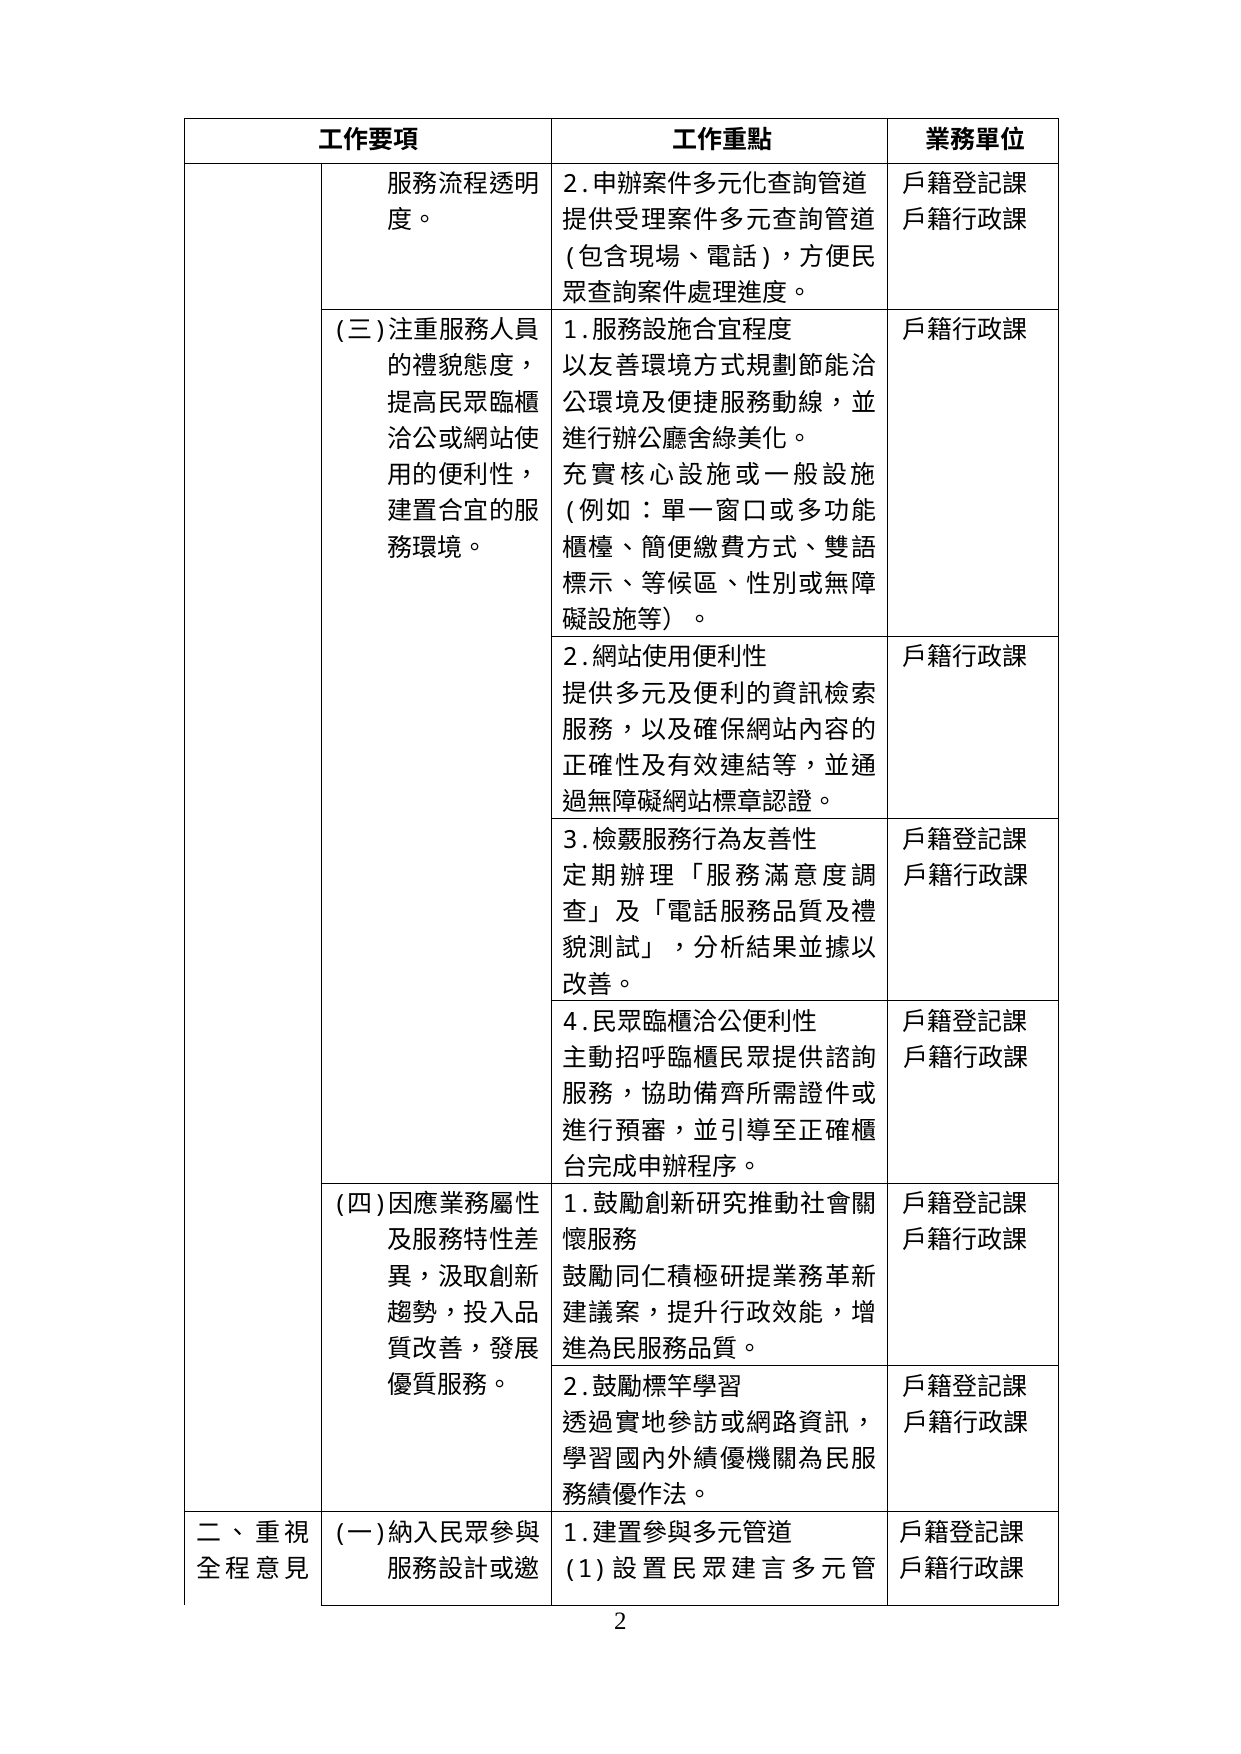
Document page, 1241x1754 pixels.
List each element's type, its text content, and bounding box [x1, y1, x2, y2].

table_cell 戶籍行政課 [888, 637, 1058, 818]
table_cell 2.鼓勵標竿學習 透過實地參訪或網路資訊，學習國內外績優機關為民服務績優作法。 [552, 1366, 887, 1511]
table_cell (四)因應業務屬性及服務特性差異，汲取創新趨勢，投入品質改善，發展優質服務。 [322, 1184, 551, 1511]
table_cell 4.民眾臨櫃洽公便利性 主動招呼臨櫃民眾提供諮詢服務，協助備齊所需證件或進行預審，並引導至正確櫃台完成申辦程序。 [552, 1001, 887, 1183]
table_cell (一)納入民眾參與服務設計或邀 [322, 1512, 551, 1605]
table_header 工作重點 [552, 119, 887, 162]
table_cell 二、重視全程意見 [185, 1512, 321, 1605]
table_cell 戶籍登記課戶籍行政課 [888, 164, 1058, 308]
table_cell 戶籍登記課戶籍行政課 [888, 1184, 1058, 1365]
table_cell 3.檢覈服務行為友善性 定期辦理「服務滿意度調查」及「電話服務品質及禮貌測試」，分析結果並據以改善。 [552, 819, 887, 1000]
table_cell (三)注重服務人員的禮貌態度，提高民眾臨櫃洽公或網站使用的便利性，建置合宜的服務環境。 [322, 310, 551, 1183]
table_cell 1.服務設施合宜程度 以友善環境方式規劃節能洽公環境及便捷服務動線，並進行辦公廳舍綠美化。 充實核心設施或一般設施(例如：單一窗口或多功能櫃檯、簡便繳費方式、雙語標示、等候區、性別或無障礙設施等）。 [552, 310, 887, 636]
table_cell 戶籍登記課戶籍行政課 [888, 1512, 1058, 1605]
table_cell 1.鼓勵創新研究推動社會關懷服務 鼓勵同仁積極研提業務革新建議案，提升行政效能，增進為民服務品質。 [552, 1184, 887, 1365]
table_header 業務單位 [888, 119, 1058, 162]
table_header 工作要項 [185, 119, 551, 162]
table_cell 2.網站使用便利性 提供多元及便利的資訊檢索服務，以及確保網站內容的正確性及有效連結等，並通過無障礙網站標章認證。 [552, 637, 887, 818]
table_cell 戶籍登記課戶籍行政課 [888, 1366, 1058, 1511]
table_cell 1.建置參與多元管道 (1)設置民眾建言多元管 [552, 1512, 887, 1605]
table_cell 2.申辦案件多元化查詢管道 提供受理案件多元查詢管道(包含現場、電話)，方便民眾查詢案件處理進度。 [552, 164, 887, 308]
table_cell 戶籍登記課戶籍行政課 [888, 819, 1058, 1000]
table_cell 服務流程透明度。 [322, 164, 551, 308]
table_cell 戶籍登記課戶籍行政課 [888, 1001, 1058, 1183]
table_cell 戶籍行政課 [888, 310, 1058, 636]
